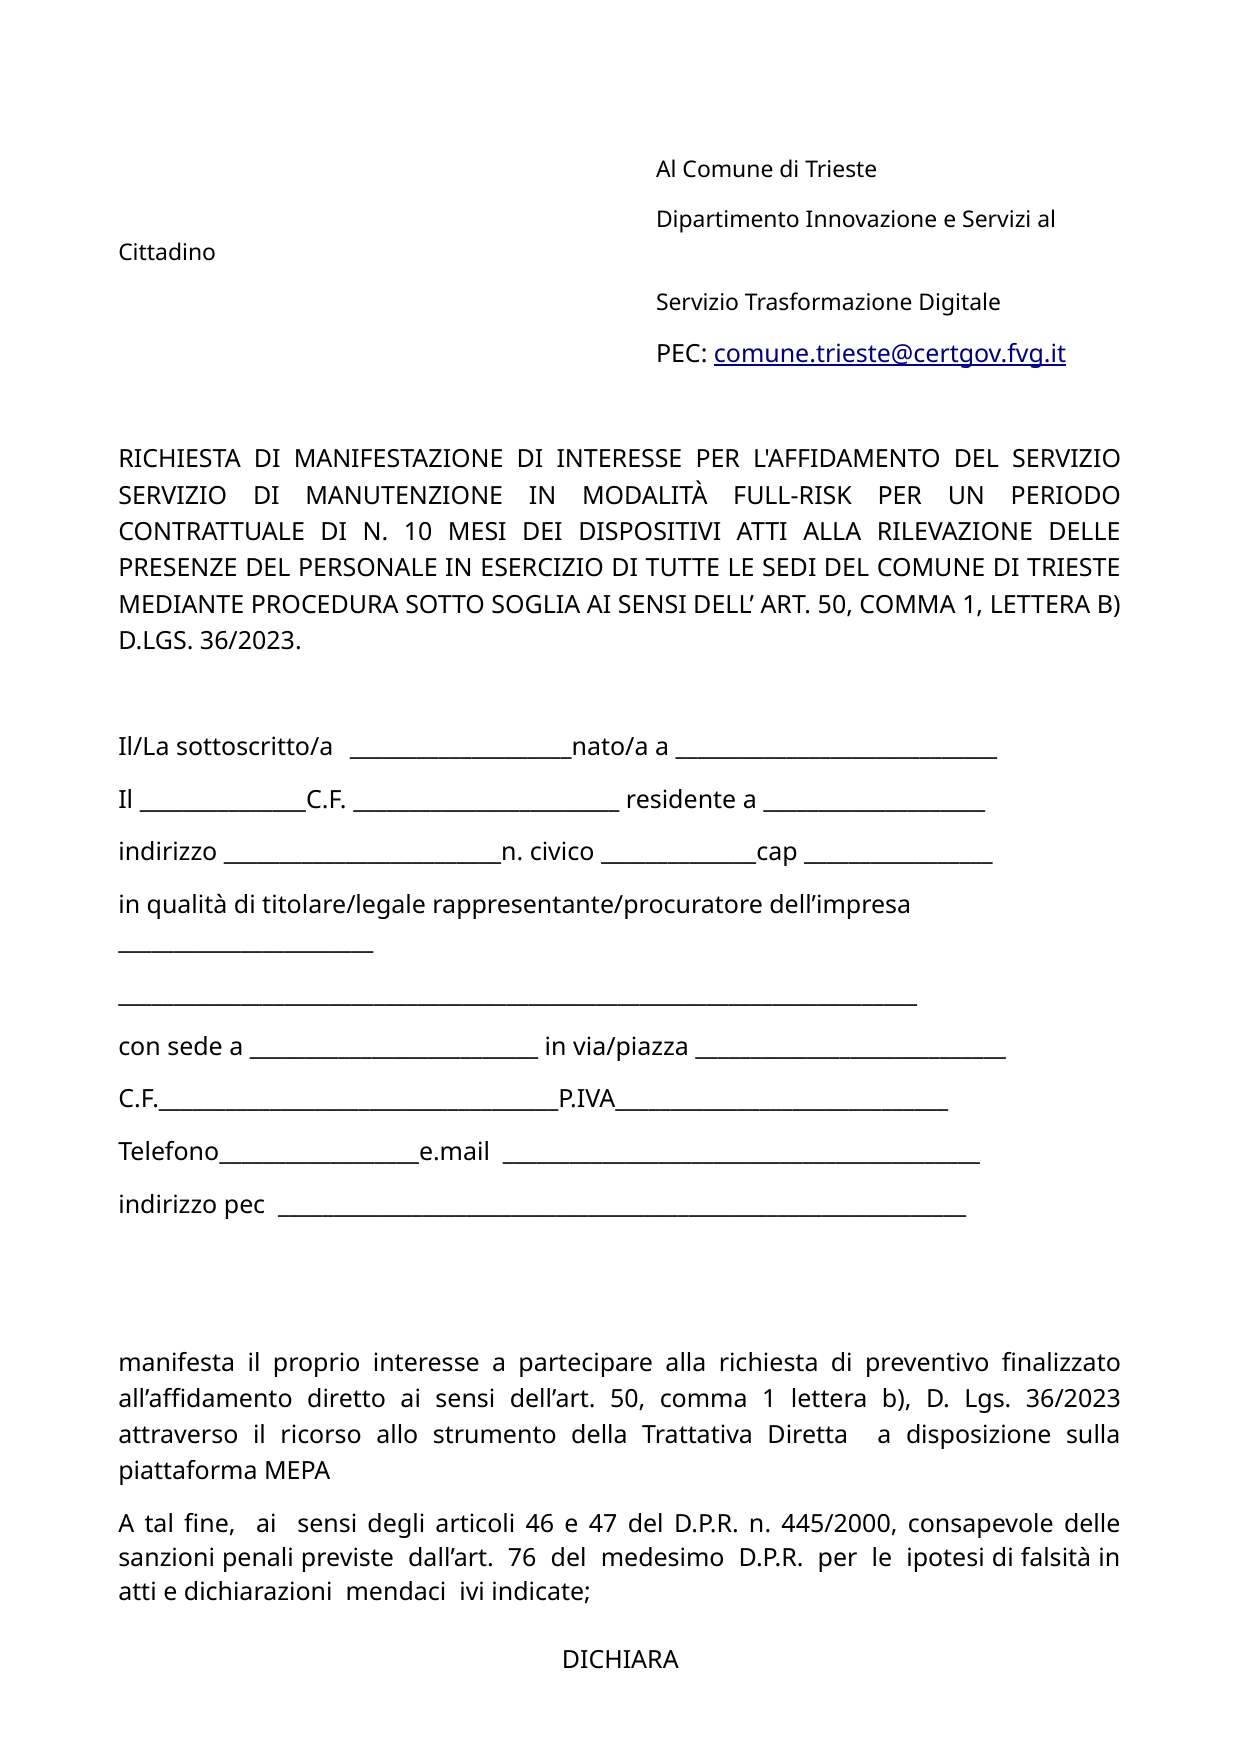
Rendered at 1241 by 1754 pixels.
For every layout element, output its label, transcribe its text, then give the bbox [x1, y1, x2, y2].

text Servizio Trasformazione Digitale [118, 286, 1122, 317]
text Il _______________C.F. ________________________ residente a ____________________ [118, 781, 1122, 815]
text RICHIESTA DI MANIFESTAZIONE DI INTERESSE PER L'AFFIDAMENTO DEL SERVIZIO SERVIZIO DI MANUTENZIONE IN MODALITÀ FULL-RISK PER UN PERIODO CONTRATTUALE DI N. 10 MESI DEI DISPOSITIVI ATTI ALLA RILEVAZIONE DELLE PRESENZE DEL PERSONALE IN ESERCIZIO DI TUTTE LE SEDI DEL COMUNE DI TRIESTE MEDIANTE PROCEDURA SOTTO SOGLIA AI SENSI DELL’ ART. 50, COMMA 1, LETTERA B) D.LGS. 36/2023. [118, 441, 1122, 657]
text Al Comune di Trieste [118, 150, 1122, 184]
text manifesta il proprio interesse a partecipare alla richiesta di preventivo finalizzato all’affidamento diretto ai sensi dell’art. 50, comma 1 lettera b), D. Lgs. 36/2023 attraverso il ricorso allo strumento della Trattativa Diretta a disposizione sulla piattaforma MEPA [118, 1344, 1122, 1487]
text indirizzo _________________________n. civico ______________cap _________________ [118, 834, 1122, 868]
text DICHIARA [118, 1641, 1122, 1676]
text Dipartimento Innovazione e Servizi al Cittadino [118, 203, 1122, 267]
text indirizzo pec ______________________________________________________________ [118, 1186, 1122, 1220]
text C.F.____________________________________P.IVA______________________________ [118, 1081, 1122, 1115]
text PEC: comune.trieste@certgov.fvg.it [118, 336, 1122, 370]
text Il/La sottoscritto/a ____________________nato/a a _____________________________ [118, 728, 1122, 763]
text in qualità di titolare/legale rappresentante/procuratore dell’impresa _______________________ [118, 887, 1122, 957]
text con sede a __________________________ in via/piazza ____________________________ [118, 1028, 1122, 1062]
text ________________________________________________________________________ [118, 975, 1122, 1009]
text A tal fine, ai sensi degli articoli 46 e 47 del D.P.R. n. 445/2000, consapevole delle sanzioni penali previste dall’art. 76 del medesimo D.P.R. per le ipotesi di falsità in atti e dichiarazioni mendaci ivi indicate; [118, 1505, 1122, 1607]
text Telefono__________________e.mail ___________________________________________ [118, 1133, 1122, 1168]
